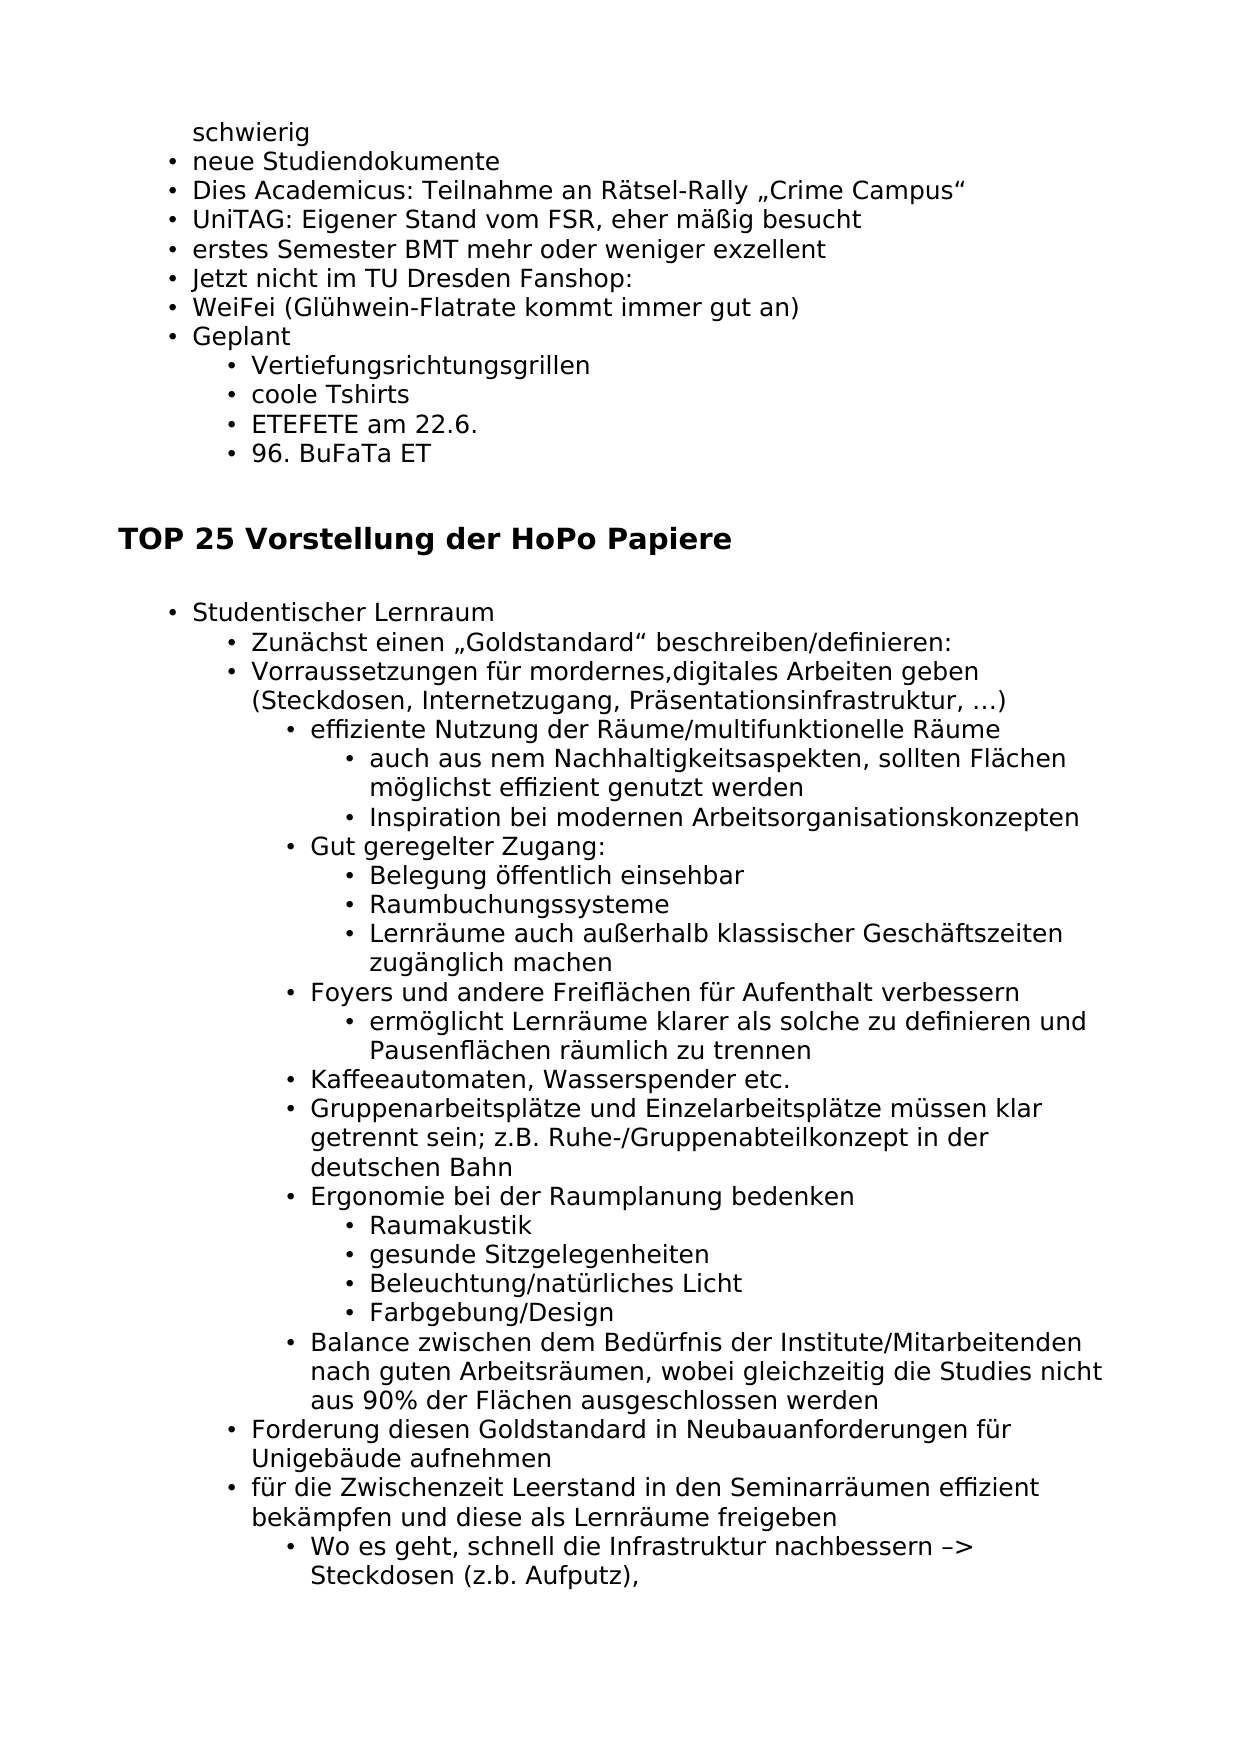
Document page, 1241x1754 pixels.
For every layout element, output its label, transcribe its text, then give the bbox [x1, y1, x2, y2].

list Dies Academicus: Teilnahme an Rätsel-Rally „Crime Campus“ [177, 176, 1122, 206]
list WeiFei (Glühwein-Flatrate kommt immer gut an) [177, 293, 1122, 322]
list auch aus nem Nachhaltigkeitsaspekten, sollten Flächen möglichst effizient genutzt werden [354, 744, 1122, 803]
list Raumakustik [354, 1211, 1122, 1240]
list effiziente Nutzung der Räume/multifunktionelle Räume [295, 715, 1122, 744]
list Foyers und andere Freiflächen für Aufenthalt verbessern [295, 978, 1122, 1007]
list Farbgebung/Design [354, 1298, 1122, 1328]
list Gruppenarbeitsplätze und Einzelarbeitsplätze müssen klar getrennt sein; z.B. Ruhe-/Gruppenabteilkonzept in der deutschen Bahn [295, 1094, 1122, 1182]
list 96. BuFaTa ET [236, 439, 1122, 468]
list ETEFETE am 22.6. [236, 410, 1122, 439]
subtitle TOP 25 Vorstellung der HoPo Papiere [118, 523, 1122, 557]
list Geplant [177, 322, 1122, 351]
list Studentischer Lernraum [177, 598, 1122, 628]
list Kaffeeautomaten, Wasserspender etc. [295, 1065, 1122, 1094]
list Jetzt nicht im TU Dresden Fanshop: [177, 264, 1122, 293]
list Vorraussetzungen für mordernes,digitales Arbeiten geben (Steckdosen, Internetzugang, Präsentationsinfrastruktur, …) [236, 657, 1122, 715]
list gesunde Sitzgelegenheiten [354, 1240, 1122, 1269]
list UniTAG: Eigener Stand vom FSR, eher mäßig besucht [177, 206, 1122, 235]
list Raumbuchungssysteme [354, 890, 1122, 919]
list Vertiefungsrichtungsgrillen [236, 351, 1122, 381]
list schwierig [177, 118, 1122, 147]
list Lernräume auch außerhalb klassischer Geschäftszeiten zugänglich machen [354, 919, 1122, 978]
list Balance zwischen dem Bedürfnis der Institute/Mitarbeitenden nach guten Arbeitsräumen, wobei gleichzeitig die Studies nicht aus 90% der Flächen ausgeschlossen werden [295, 1328, 1122, 1415]
list coole Tshirts [236, 381, 1122, 410]
list Zunächst einen „Goldstandard“ beschreiben/definieren: [236, 628, 1122, 657]
list Inspiration bei modernen Arbeitsorganisationskonzepten [354, 803, 1122, 832]
list Gut geregelter Zugang: [295, 832, 1122, 861]
list Belegung öffentlich einsehbar [354, 861, 1122, 890]
list erstes Semester BMT mehr oder weniger exzellent [177, 235, 1122, 264]
list ermöglicht Lernräume klarer als solche zu definieren und Pausenflächen räumlich zu trennen [354, 1007, 1122, 1065]
list für die Zwischenzeit Leerstand in den Seminarräumen effizient bekämpfen und diese als Lernräume freigeben [236, 1473, 1122, 1532]
list Beleuchtung/natürliches Licht [354, 1269, 1122, 1298]
list neue Studiendokumente [177, 147, 1122, 176]
list Forderung diesen Goldstandard in Neubauanforderungen für Unigebäude aufnehmen [236, 1415, 1122, 1473]
list Wo es geht, schnell die Infrastruktur nachbessern –> Steckdosen (z.b. Aufputz), [295, 1532, 1122, 1590]
list Ergonomie bei der Raumplanung bedenken [295, 1182, 1122, 1211]
